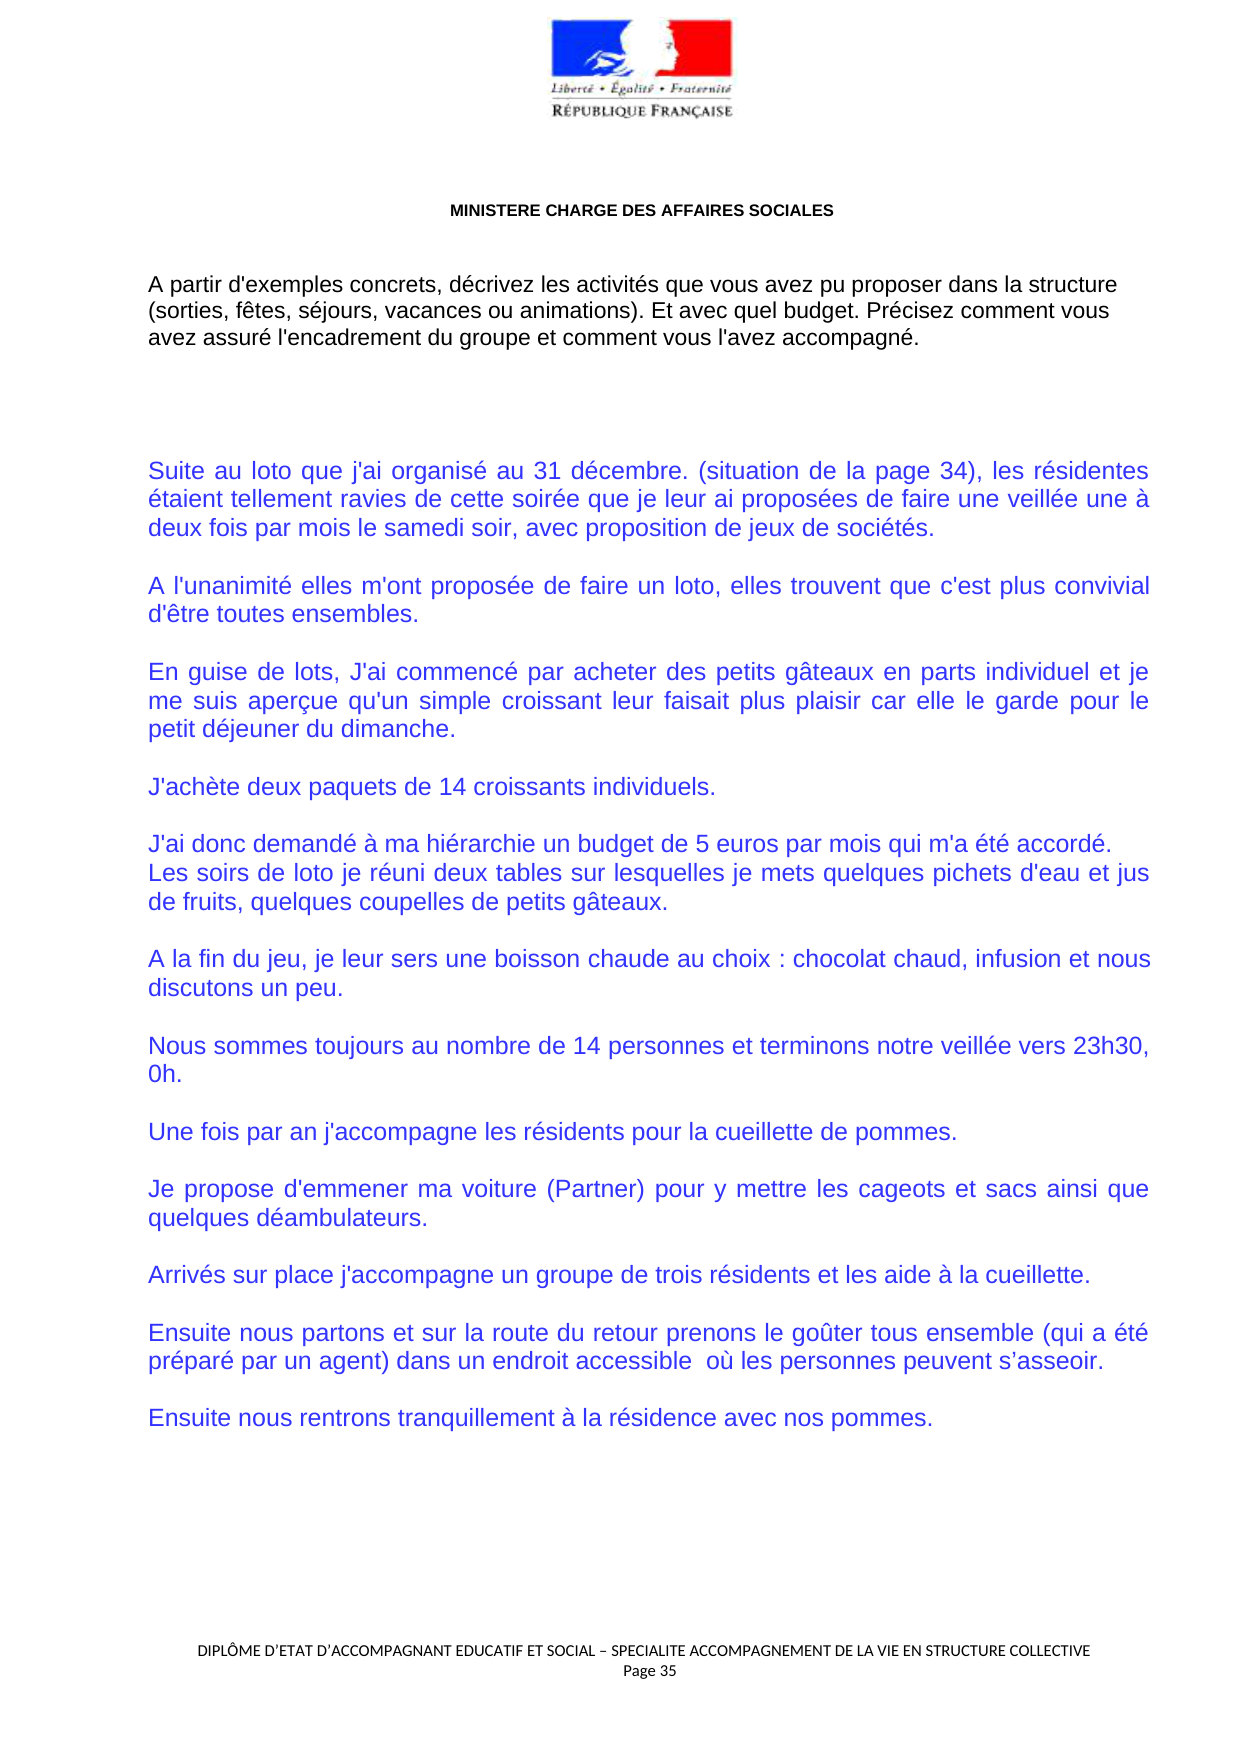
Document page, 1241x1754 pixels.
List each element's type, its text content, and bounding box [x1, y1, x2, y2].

text Suite au loto que j'ai organisé au 31 décembre. (situation de la page 34), les résidentes étaient tellement ravies de cette soirée que je leur ai proposées de faire une veillée une à deux fois par mois le samedi soir, avec proposition de jeux de sociétés. [148, 456, 1152, 542]
text J'achète deux paquets de 14 croissants individuels. [148, 772, 1152, 801]
text (sorties, fêtes, séjours, vacances ou animations). Et avec quel budget. Précisez comment vous [148, 297, 1152, 324]
text A l'unanimité elles m'ont proposée de faire un loto, elles trouvent que c'est plus convivial d'être toutes ensembles. [148, 571, 1152, 628]
text DIPLÔME D’ETAT D’ACCOMPAGNANT EDUCATIF ET SOCIAL – SPECIALITE ACCOMPAGNEMENT DE LA VIE EN STRUCTURE COLLECTIVE [148, 1640, 1152, 1661]
text A partir d'exemples concrets, décrivez les activités que vous avez pu proposer dans la structure [148, 271, 1152, 297]
text Nous sommes toujours au nombre de 14 personnes et terminons notre veillée vers 23h30, 0h. [148, 1031, 1152, 1088]
text Les soirs de loto je réuni deux tables sur lesquelles je mets quelques pichets d'eau et jus de fruits, quelques coupelles de petits gâteaux. [148, 858, 1152, 916]
text MINISTERE CHARGE DES AFFAIRES SOCIALES [450, 201, 1152, 220]
text Arrivés sur place j'accompagne un groupe de trois résidents et les aide à la cueillette. [148, 1260, 1152, 1289]
text Ensuite nous partons et sur la route du retour prenons le goûter tous ensemble (qui a été préparé par un agent) dans un endroit accessible où les personnes peuvent s’asseoir. [148, 1318, 1152, 1374]
text Ensuite nous rentrons tranquillement à la résidence avec nos pommes. [148, 1403, 1152, 1432]
text Une fois par an j'accompagne les résidents pour la cueillette de pommes. [148, 1117, 1152, 1146]
text J'ai donc demandé à ma hiérarchie un budget de 5 euros par mois qui m'a été accordé. [148, 829, 1152, 858]
text A la fin du jeu, je leur sers une boisson chaude au choix : chocolat chaud, infusion et nous discutons un peu. [148, 944, 1152, 1002]
text avez assuré l'encadrement du groupe et comment vous l'avez accompagné. [148, 324, 1152, 350]
text Page 35 [148, 1661, 1152, 1681]
text En guise de lots, J'ai commencé par acheter des petits gâteaux en parts individuel et je me suis aperçue qu'un simple croissant leur faisait plus plaisir car elle le garde pour le petit déjeuner du dimanche. [148, 657, 1152, 743]
text Je propose d'emmener ma voiture (Partner) pour y mettre les cageots et sacs ainsi que quelques déambulateurs. [148, 1174, 1152, 1231]
picture [547, 17, 738, 122]
